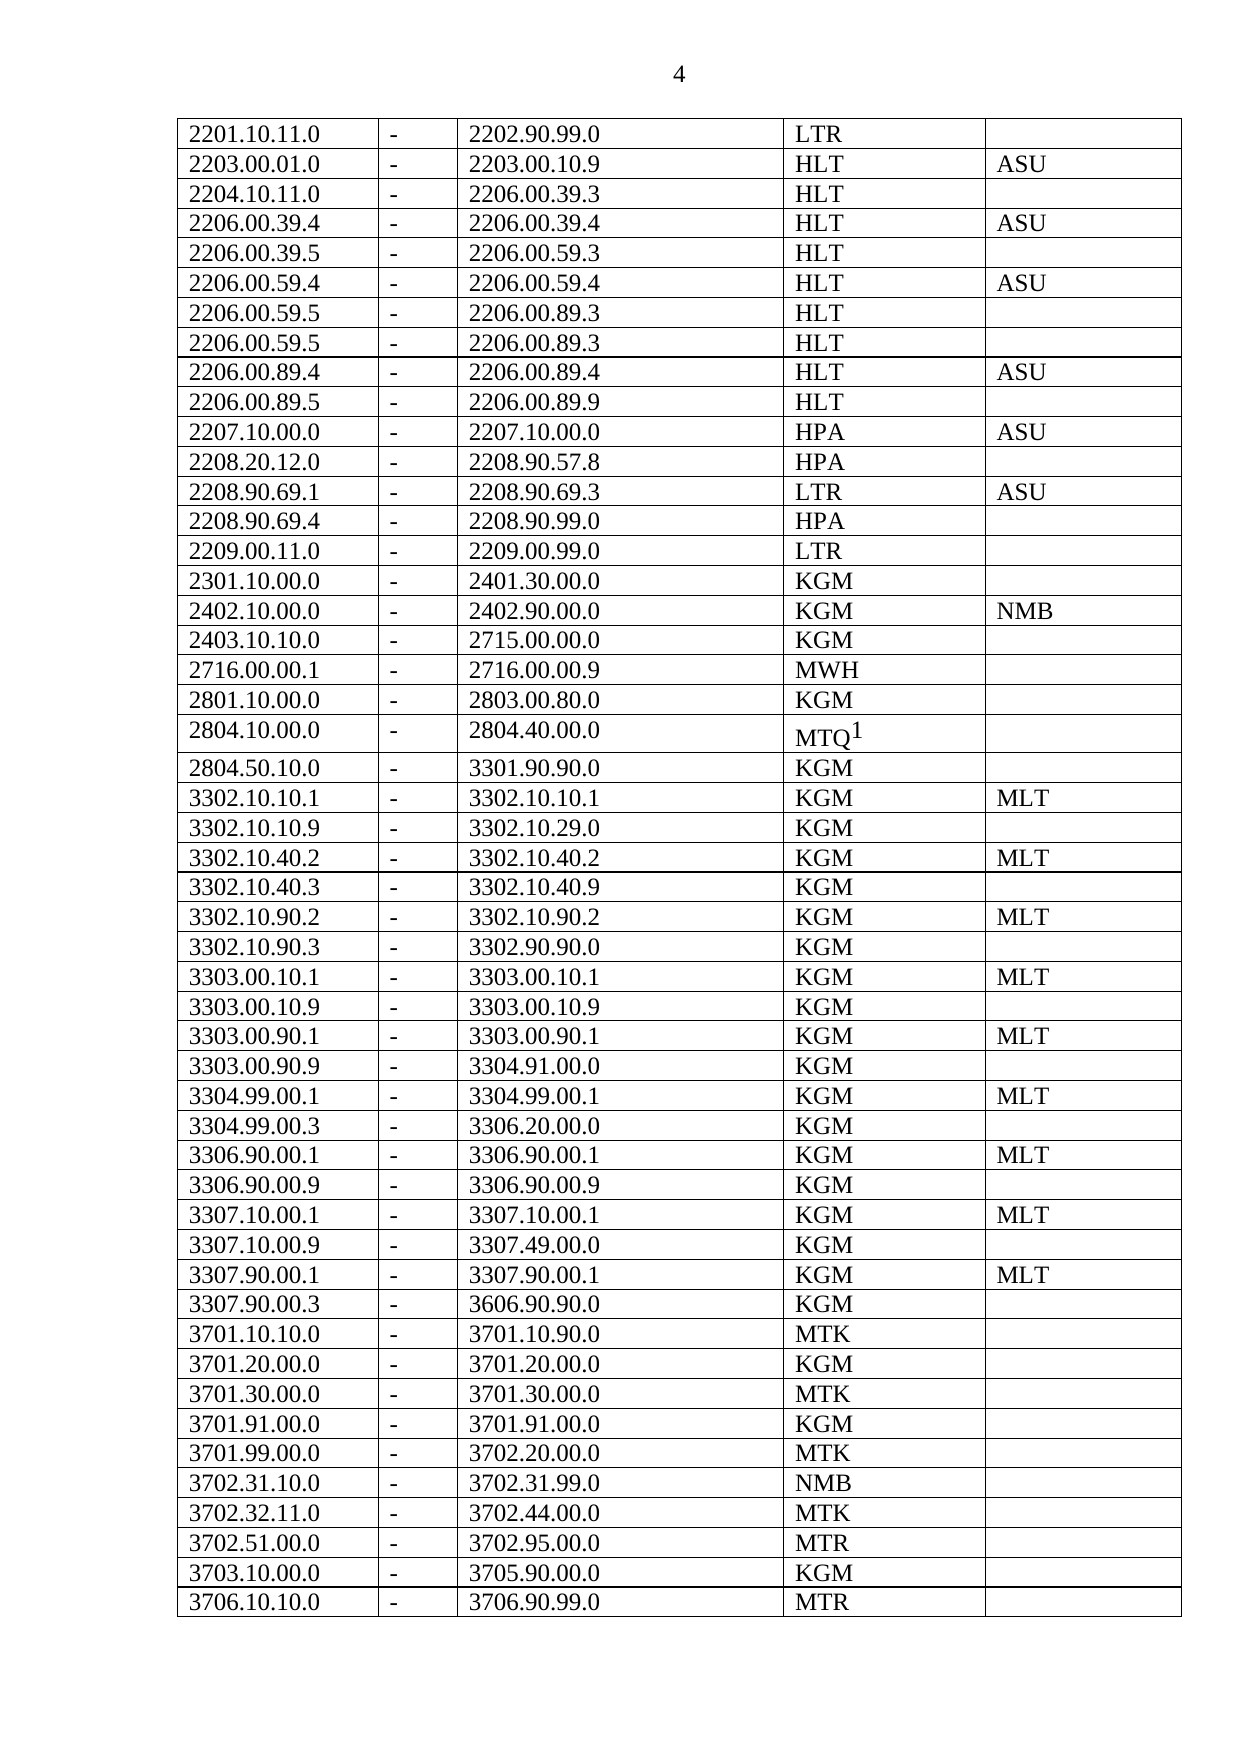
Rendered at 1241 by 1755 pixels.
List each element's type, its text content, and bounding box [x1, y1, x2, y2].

table_cell - [379, 1200, 457, 1229]
table_cell 3702.20.00.0 [458, 1439, 783, 1467]
table_cell MTK [784, 1319, 985, 1348]
table_cell 2206.00.39.4 [458, 209, 783, 237]
table_cell 2206.00.89.4 [178, 358, 378, 386]
table_cell 2206.00.89.3 [458, 298, 783, 327]
table_cell 2206.00.39.4 [178, 209, 378, 237]
table_cell [986, 932, 1181, 961]
table_cell - [379, 179, 457, 207]
table_cell [986, 1439, 1181, 1467]
table_cell 2207.10.00.0 [458, 417, 783, 446]
table_cell [986, 1379, 1181, 1408]
table_cell - [379, 447, 457, 476]
table_cell [986, 813, 1181, 842]
table_cell 3307.49.00.0 [458, 1230, 783, 1259]
table_cell 3702.32.11.0 [178, 1498, 378, 1527]
table_cell ASU [986, 417, 1181, 446]
table_cell - [379, 902, 457, 931]
table_cell - [379, 753, 457, 782]
table_cell 3303.00.10.9 [458, 992, 783, 1020]
table_cell 3606.90.90.0 [458, 1290, 783, 1318]
table_cell MLT [986, 902, 1181, 931]
table_cell 2206.00.39.5 [178, 238, 378, 267]
table_cell [986, 1290, 1181, 1318]
table_cell MWH [784, 655, 985, 684]
table_cell MTK [784, 1379, 985, 1408]
table_cell 2208.90.69.1 [178, 477, 378, 505]
table_cell 3701.99.00.0 [178, 1439, 378, 1467]
table_cell 2206.00.89.9 [458, 387, 783, 416]
table_cell [986, 715, 1181, 752]
table_cell 3302.10.90.3 [178, 932, 378, 961]
table_cell 3304.99.00.3 [178, 1111, 378, 1139]
table_cell 3306.90.00.1 [458, 1141, 783, 1169]
table_cell HLT [784, 209, 985, 237]
table_cell - [379, 1319, 457, 1348]
table_cell [986, 1111, 1181, 1139]
table_cell ASU [986, 358, 1181, 386]
table_cell LTR [784, 477, 985, 505]
table_cell - [379, 1409, 457, 1437]
table_cell 3702.31.10.0 [178, 1468, 378, 1497]
table_cell 3302.10.10.1 [458, 783, 783, 812]
table_cell - [379, 1170, 457, 1199]
table_cell 3302.10.10.1 [178, 783, 378, 812]
table_cell MLT [986, 1200, 1181, 1229]
table_cell 3703.10.00.0 [178, 1558, 378, 1586]
table_cell KGM [784, 1170, 985, 1199]
table_cell 3306.20.00.0 [458, 1111, 783, 1139]
table_cell - [379, 1081, 457, 1110]
table_cell 2402.10.00.0 [178, 596, 378, 624]
table_cell KGM [784, 1349, 985, 1378]
table_cell MLT [986, 1141, 1181, 1169]
table_cell - [379, 268, 457, 297]
table_cell LTR [784, 119, 985, 148]
table_cell - [379, 536, 457, 565]
table_cell MTQ1 [784, 715, 985, 752]
table_cell MTR [784, 1588, 985, 1616]
table_cell - [379, 1051, 457, 1080]
table_cell 3301.90.90.0 [458, 753, 783, 782]
table_cell 3307.10.00.1 [178, 1200, 378, 1229]
table_cell [986, 1528, 1181, 1557]
table_cell 3702.51.00.0 [178, 1528, 378, 1557]
table_cell 3701.20.00.0 [178, 1349, 378, 1378]
table_cell 3306.90.00.9 [178, 1170, 378, 1199]
table_cell NMB [986, 596, 1181, 624]
table_cell 3302.10.40.3 [178, 873, 378, 901]
table_cell 2804.50.10.0 [178, 753, 378, 782]
table_cell 3702.31.99.0 [458, 1468, 783, 1497]
table_cell [986, 1170, 1181, 1199]
table_cell [986, 179, 1181, 207]
table_cell HLT [784, 179, 985, 207]
table_cell KGM [784, 992, 985, 1020]
table_cell MLT [986, 1021, 1181, 1050]
table_cell 2208.20.12.0 [178, 447, 378, 476]
table_cell 2201.10.11.0 [178, 119, 378, 148]
table_cell - [379, 358, 457, 386]
table_cell KGM [784, 932, 985, 961]
table_cell 2206.00.89.5 [178, 387, 378, 416]
table_cell 2208.90.69.4 [178, 506, 378, 535]
table_cell ASU [986, 268, 1181, 297]
table_cell [986, 536, 1181, 565]
table_cell MLT [986, 962, 1181, 991]
table_cell 2204.10.11.0 [178, 179, 378, 207]
table_cell - [379, 328, 457, 356]
table_cell 2207.10.00.0 [178, 417, 378, 446]
table_cell 3701.30.00.0 [458, 1379, 783, 1408]
table_cell [986, 566, 1181, 595]
table_cell HLT [784, 358, 985, 386]
table_cell - [379, 1498, 457, 1527]
table_cell LTR [784, 536, 985, 565]
table_cell - [379, 962, 457, 991]
table_cell 2716.00.00.9 [458, 655, 783, 684]
table_cell - [379, 119, 457, 148]
table_cell 2206.00.59.5 [178, 328, 378, 356]
table_cell [986, 753, 1181, 782]
table_cell 2803.00.80.0 [458, 685, 783, 714]
table_cell KGM [784, 1141, 985, 1169]
table_cell 2202.90.99.0 [458, 119, 783, 148]
table_cell [986, 1558, 1181, 1586]
table_cell - [379, 685, 457, 714]
table_cell - [379, 932, 457, 961]
table_cell 2206.00.59.4 [178, 268, 378, 297]
table_cell 3307.10.00.1 [458, 1200, 783, 1229]
table_cell 3304.91.00.0 [458, 1051, 783, 1080]
table_cell 3303.00.90.9 [178, 1051, 378, 1080]
table_cell [986, 298, 1181, 327]
table_cell HLT [784, 268, 985, 297]
table_cell - [379, 1468, 457, 1497]
table_cell 3303.00.90.1 [178, 1021, 378, 1050]
table_cell KGM [784, 1230, 985, 1259]
table_cell KGM [784, 1081, 985, 1110]
table_cell [986, 238, 1181, 267]
table_cell [986, 1588, 1181, 1616]
table_cell - [379, 1021, 457, 1050]
table_cell HLT [784, 298, 985, 327]
table_cell [986, 387, 1181, 416]
table_cell KGM [784, 783, 985, 812]
table_cell - [379, 209, 457, 237]
table_cell KGM [784, 813, 985, 842]
table_cell 3702.95.00.0 [458, 1528, 783, 1557]
table_cell 3302.10.29.0 [458, 813, 783, 842]
table_cell 2208.90.99.0 [458, 506, 783, 535]
table_cell MLT [986, 843, 1181, 871]
table_cell 3302.10.90.2 [178, 902, 378, 931]
table_cell MLT [986, 783, 1181, 812]
table_cell 2301.10.00.0 [178, 566, 378, 595]
table_cell 2209.00.11.0 [178, 536, 378, 565]
table_cell 3307.90.00.1 [458, 1260, 783, 1288]
table_cell 2804.10.00.0 [178, 715, 378, 752]
table_cell 2208.90.57.8 [458, 447, 783, 476]
table_cell KGM [784, 566, 985, 595]
table_cell 2804.40.00.0 [458, 715, 783, 752]
table_cell [986, 1468, 1181, 1497]
table_cell 3307.90.00.1 [178, 1260, 378, 1288]
table_cell ASU [986, 209, 1181, 237]
table_cell - [379, 149, 457, 178]
table_cell HPA [784, 506, 985, 535]
table_cell [986, 1498, 1181, 1527]
table_cell KGM [784, 1409, 985, 1437]
table_cell HPA [784, 447, 985, 476]
table_cell KGM [784, 1558, 985, 1586]
table_cell 3701.10.90.0 [458, 1319, 783, 1348]
table_cell - [379, 417, 457, 446]
table_cell KGM [784, 1021, 985, 1050]
table_cell 3307.10.00.9 [178, 1230, 378, 1259]
table_cell - [379, 992, 457, 1020]
table_cell - [379, 477, 457, 505]
table_cell MTK [784, 1498, 985, 1527]
table_cell 3304.99.00.1 [178, 1081, 378, 1110]
table_cell KGM [784, 1290, 985, 1318]
table_cell ASU [986, 149, 1181, 178]
table_cell [986, 685, 1181, 714]
table_cell KGM [784, 626, 985, 654]
table_cell - [379, 1141, 457, 1169]
table_cell 2716.00.00.1 [178, 655, 378, 684]
table_cell 2206.00.59.3 [458, 238, 783, 267]
table_cell 3302.10.40.2 [178, 843, 378, 871]
table_cell 2208.90.69.3 [458, 477, 783, 505]
table_cell [986, 992, 1181, 1020]
table_cell 3304.99.00.1 [458, 1081, 783, 1110]
table_cell - [379, 715, 457, 752]
table_cell - [379, 1439, 457, 1467]
table_cell [986, 1409, 1181, 1437]
table_cell 3701.10.10.0 [178, 1319, 378, 1348]
table_cell [986, 626, 1181, 654]
table_cell 3303.00.90.1 [458, 1021, 783, 1050]
table_cell KGM [784, 596, 985, 624]
table_cell 3306.90.00.1 [178, 1141, 378, 1169]
table_cell - [379, 1260, 457, 1288]
table_cell - [379, 1349, 457, 1378]
table_cell - [379, 238, 457, 267]
table_cell - [379, 873, 457, 901]
table_cell - [379, 1528, 457, 1557]
table_cell - [379, 1558, 457, 1586]
table_cell [986, 328, 1181, 356]
table_cell 3701.91.00.0 [178, 1409, 378, 1437]
table_cell 2206.00.89.3 [458, 328, 783, 356]
table_cell 3302.10.10.9 [178, 813, 378, 842]
table_cell [986, 1349, 1181, 1378]
table_cell 3701.30.00.0 [178, 1379, 378, 1408]
table_cell - [379, 1588, 457, 1616]
table_cell - [379, 1290, 457, 1318]
table_cell 2203.00.10.9 [458, 149, 783, 178]
table_cell MLT [986, 1260, 1181, 1288]
table_cell 3701.20.00.0 [458, 1349, 783, 1378]
table_cell 3306.90.00.9 [458, 1170, 783, 1199]
table_cell ASU [986, 477, 1181, 505]
table_cell - [379, 596, 457, 624]
table_cell KGM [784, 843, 985, 871]
table_cell KGM [784, 1260, 985, 1288]
table_cell [986, 873, 1181, 901]
table_cell 2206.00.39.3 [458, 179, 783, 207]
table_cell 3702.44.00.0 [458, 1498, 783, 1527]
table_cell 3706.10.10.0 [178, 1588, 378, 1616]
table_cell 2402.90.00.0 [458, 596, 783, 624]
table_cell - [379, 1111, 457, 1139]
table_cell 2206.00.89.4 [458, 358, 783, 386]
table_cell KGM [784, 962, 985, 991]
table_cell - [379, 813, 457, 842]
table_cell 3302.10.40.2 [458, 843, 783, 871]
table_cell - [379, 783, 457, 812]
table_cell 3303.00.10.1 [458, 962, 783, 991]
table_cell 3303.00.10.1 [178, 962, 378, 991]
table_cell HLT [784, 238, 985, 267]
table_cell 3706.90.99.0 [458, 1588, 783, 1616]
table_cell 2401.30.00.0 [458, 566, 783, 595]
table_cell KGM [784, 1111, 985, 1139]
table_cell KGM [784, 1200, 985, 1229]
table_cell - [379, 506, 457, 535]
table_cell 2206.00.59.5 [178, 298, 378, 327]
table_cell - [379, 655, 457, 684]
table_cell [986, 506, 1181, 535]
table_cell MTR [784, 1528, 985, 1557]
table_cell 3307.90.00.3 [178, 1290, 378, 1318]
table_cell [986, 1319, 1181, 1348]
table_cell KGM [784, 902, 985, 931]
table_cell - [379, 566, 457, 595]
table_cell 2209.00.99.0 [458, 536, 783, 565]
table_cell [986, 1230, 1181, 1259]
table_cell [986, 655, 1181, 684]
table_cell 3302.90.90.0 [458, 932, 783, 961]
table_cell HPA [784, 417, 985, 446]
table_cell MTK [784, 1439, 985, 1467]
table_cell HLT [784, 387, 985, 416]
table_cell KGM [784, 873, 985, 901]
table_cell 3303.00.10.9 [178, 992, 378, 1020]
table_cell - [379, 1379, 457, 1408]
table_cell 3701.91.00.0 [458, 1409, 783, 1437]
table_cell HLT [784, 149, 985, 178]
table_cell [986, 447, 1181, 476]
table_cell 3705.90.00.0 [458, 1558, 783, 1586]
table_cell 2203.00.01.0 [178, 149, 378, 178]
table_cell 3302.10.40.9 [458, 873, 783, 901]
table_cell - [379, 387, 457, 416]
table_cell [986, 1051, 1181, 1080]
table_cell HLT [784, 328, 985, 356]
table_cell - [379, 626, 457, 654]
table_cell - [379, 843, 457, 871]
table_cell MLT [986, 1081, 1181, 1110]
table_cell 3302.10.90.2 [458, 902, 783, 931]
table_cell KGM [784, 685, 985, 714]
table_cell - [379, 1230, 457, 1259]
table_cell NMB [784, 1468, 985, 1497]
table_cell 2801.10.00.0 [178, 685, 378, 714]
table_cell 2403.10.10.0 [178, 626, 378, 654]
table_cell KGM [784, 753, 985, 782]
table_cell KGM [784, 1051, 985, 1080]
table_cell 2206.00.59.4 [458, 268, 783, 297]
table_cell [986, 119, 1181, 148]
table_cell - [379, 298, 457, 327]
table_cell 2715.00.00.0 [458, 626, 783, 654]
